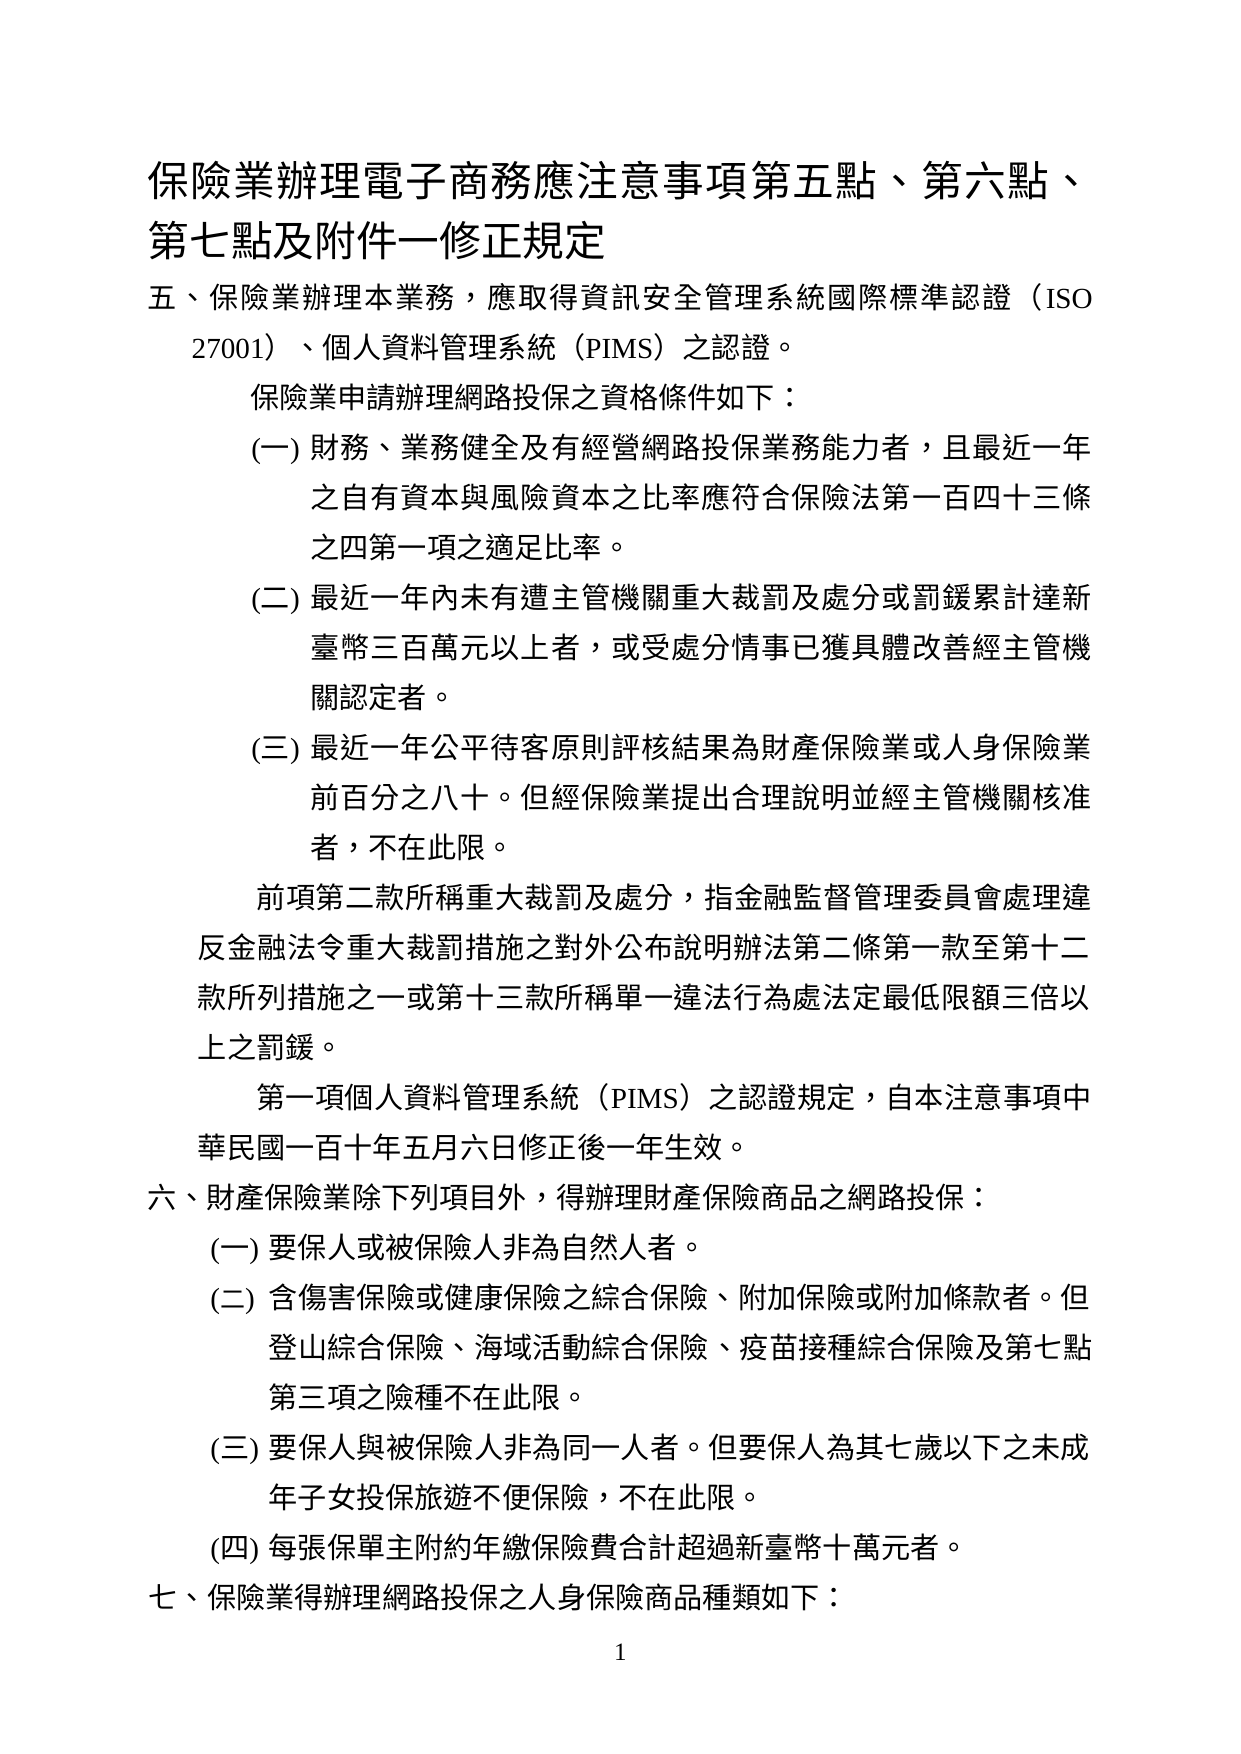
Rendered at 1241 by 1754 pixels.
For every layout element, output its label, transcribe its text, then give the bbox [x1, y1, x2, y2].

text 五、保險業辦理本業務，應取得資訊安全管理系統國際標準認證（ISO 27001）、個人資料管理系統（PIMS）之認證。 [148, 268, 1092, 368]
text 七、保險業得辦理網路投保之人身保險商品種類如下： [148, 1568, 1092, 1618]
text 保險業辦理電子商務應注意事項第五點、第六點、第七點及附件一修正規定 [148, 148, 1092, 268]
list 最近一年公平待客原則評核結果為財產保險業或人身保險業前百分之八十。但經保險業提出合理說明並經主管機關核准者，不在此限。 [251, 718, 1092, 868]
list 財務、業務健全及有經營網路投保業務能力者，且最近一年之自有資本與風險資本之比率應符合保險法第一百四十三條之四第一項之適足比率。 [251, 418, 1092, 568]
list 每張保單主附約年繳保險費合計超過新臺幣十萬元者。 [210, 1518, 1092, 1568]
text 前項第二款所稱重大裁罰及處分，指金融監督管理委員會處理違反金融法令重大裁罰措施之對外公布說明辦法第二條第一款至第十二款所列措施之一或第十三款所稱單一違法行為處法定最低限額三倍以上之罰鍰。 [198, 868, 1092, 1068]
list 含傷害保險或健康保險之綜合保險、附加保險或附加條款者。但登山綜合保險、海域活動綜合保險、疫苗接種綜合保險及第七點第三項之險種不在此限。 [210, 1268, 1092, 1418]
list 要保人與被保險人非為同一人者。但要保人為其七歲以下之未成年子女投保旅遊不便保險，不在此限。 [210, 1418, 1092, 1518]
text 六、財產保險業除下列項目外，得辦理財產保險商品之網路投保： [148, 1168, 1092, 1218]
list 要保人或被保險人非為自然人者。 [210, 1218, 1092, 1268]
text 第一項個人資料管理系統（PIMS）之認證規定，自本注意事項中華民國一百十年五月六日修正後一年生效。 [198, 1068, 1092, 1168]
text 保險業申請辦理網路投保之資格條件如下： [191, 368, 1092, 418]
list 最近一年內未有遭主管機關重大裁罰及處分或罰鍰累計達新臺幣三百萬元以上者，或受處分情事已獲具體改善經主管機關認定者。 [251, 568, 1092, 718]
